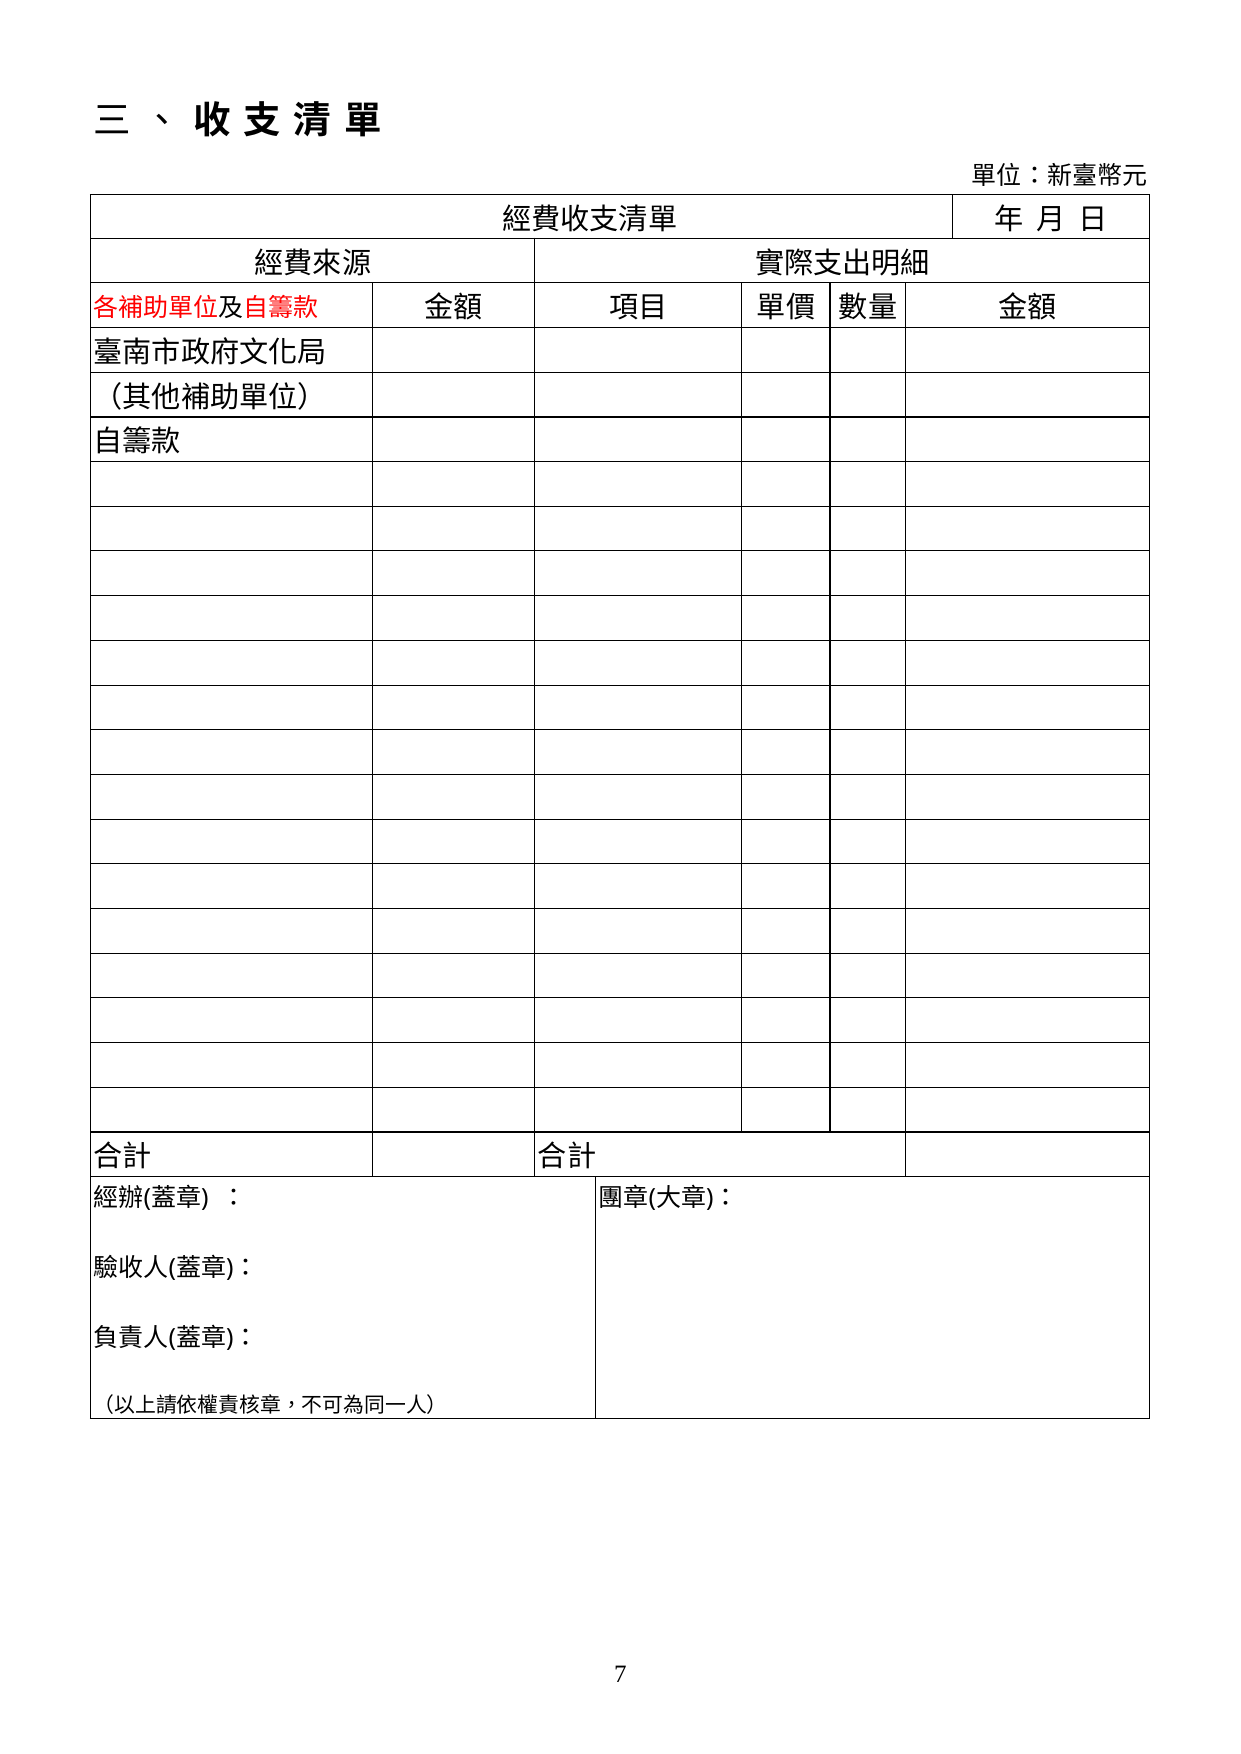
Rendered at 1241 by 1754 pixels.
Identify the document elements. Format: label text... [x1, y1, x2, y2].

table_cell [906, 596, 1149, 640]
table_header 經費收支清單 [91, 195, 952, 238]
table_cell [906, 462, 1149, 506]
table_cell [535, 864, 741, 908]
table_cell 經費來源 [91, 239, 534, 282]
table_cell [373, 328, 534, 372]
table_cell [831, 909, 905, 953]
table_cell [373, 1088, 534, 1131]
table_cell [742, 775, 829, 818]
table_cell [535, 954, 741, 997]
table_cell [742, 864, 829, 908]
table_cell [91, 909, 372, 953]
table_cell [742, 418, 829, 461]
table_cell 單價 [742, 283, 829, 327]
table_cell [373, 462, 534, 506]
table_cell [373, 730, 534, 774]
table_cell [91, 551, 372, 595]
table_cell 金額 [906, 283, 1149, 327]
table_cell [742, 954, 829, 997]
table_cell [831, 373, 905, 416]
table_cell [535, 1088, 741, 1131]
table_cell [831, 462, 905, 506]
table_cell [906, 551, 1149, 595]
table_cell [831, 864, 905, 908]
table_cell 各補助單位及自籌款 [91, 283, 372, 327]
table_cell [906, 328, 1149, 372]
table_cell [906, 909, 1149, 953]
table_cell [373, 909, 534, 953]
table_cell [831, 998, 905, 1042]
table_cell [91, 641, 372, 684]
table_cell [91, 1043, 372, 1087]
table_cell [906, 775, 1149, 818]
table_cell [373, 820, 534, 863]
table_cell 自籌款 [91, 418, 372, 461]
table_cell [535, 328, 741, 372]
table_cell 數量 [831, 283, 905, 327]
table_cell [831, 954, 905, 997]
table_cell [742, 551, 829, 595]
table_cell [831, 820, 905, 863]
table_cell [535, 820, 741, 863]
table_cell [535, 1043, 741, 1087]
table_cell [742, 1043, 829, 1087]
table_cell [535, 551, 741, 595]
table_cell [831, 328, 905, 372]
table_cell [91, 820, 372, 863]
table_cell [742, 507, 829, 550]
table_cell [535, 373, 741, 416]
table_cell [535, 596, 741, 640]
table_cell [373, 1133, 534, 1176]
table_cell 團章(大章)： [596, 1177, 1149, 1418]
table_cell [373, 596, 534, 640]
table_cell [831, 775, 905, 818]
table_cell [906, 1043, 1149, 1087]
table_cell [91, 998, 372, 1042]
table_cell [91, 730, 372, 774]
table_cell [742, 641, 829, 684]
table_cell [373, 373, 534, 416]
table_cell [906, 373, 1149, 416]
table_cell [535, 909, 741, 953]
table_cell [535, 641, 741, 684]
table_cell 項目 [535, 283, 741, 327]
table_cell [373, 507, 534, 550]
table_cell [373, 686, 534, 729]
table_cell [373, 954, 534, 997]
table_cell [906, 730, 1149, 774]
table_cell [831, 1088, 905, 1131]
table_cell 實際支出明細 [535, 239, 1149, 282]
text 三、收支清單 [93, 80, 1147, 155]
table_cell [373, 864, 534, 908]
table_cell [906, 418, 1149, 461]
table_cell [906, 686, 1149, 729]
table_cell [742, 596, 829, 640]
table_cell [831, 641, 905, 684]
table_cell [535, 730, 741, 774]
table_cell （其他補助單位） [91, 373, 372, 416]
table_cell [535, 507, 741, 550]
table_cell [831, 507, 905, 550]
table_cell [91, 462, 372, 506]
table_cell [535, 998, 741, 1042]
table_header 年 月 日 [953, 195, 1149, 238]
table_cell [742, 730, 829, 774]
table_cell [742, 820, 829, 863]
table_cell [906, 1088, 1149, 1131]
table_cell [831, 418, 905, 461]
table_cell [742, 328, 829, 372]
table_cell [91, 954, 372, 997]
table_cell [742, 909, 829, 953]
table_cell [535, 418, 741, 461]
table_cell [373, 641, 534, 684]
table_cell [373, 418, 534, 461]
table_cell [742, 1088, 829, 1131]
table_cell [742, 686, 829, 729]
table_cell [742, 998, 829, 1042]
table_cell [831, 1043, 905, 1087]
table_cell [906, 998, 1149, 1042]
table_cell 金額 [373, 283, 534, 327]
text 單位：新臺幣元 [93, 155, 1147, 192]
table_cell [91, 596, 372, 640]
table_cell 合計 [91, 1133, 372, 1176]
table_cell [906, 864, 1149, 908]
table_cell [906, 641, 1149, 684]
table_cell [91, 775, 372, 818]
table_cell [906, 820, 1149, 863]
table_cell [906, 1133, 1149, 1176]
table_cell [91, 864, 372, 908]
table_cell [742, 462, 829, 506]
table_cell [831, 730, 905, 774]
table_cell [906, 954, 1149, 997]
table_cell [373, 551, 534, 595]
table_cell [535, 775, 741, 818]
table_cell [373, 998, 534, 1042]
table_cell [535, 686, 741, 729]
table_cell 經辦(蓋章) ： 驗收人(蓋章)： 負責人(蓋章)： （以上請依權責核章，不可為同一人） [91, 1177, 595, 1418]
table_cell [91, 686, 372, 729]
table_cell [742, 373, 829, 416]
table_cell [906, 507, 1149, 550]
table_cell [831, 551, 905, 595]
table_cell [373, 1043, 534, 1087]
table_cell [91, 507, 372, 550]
table_cell [91, 1088, 372, 1131]
table_cell 臺南市政府文化局 [91, 328, 372, 372]
table_cell [535, 462, 741, 506]
table_cell [831, 686, 905, 729]
table_cell [831, 596, 905, 640]
table_cell [373, 775, 534, 818]
table_cell 合計 [535, 1133, 905, 1176]
